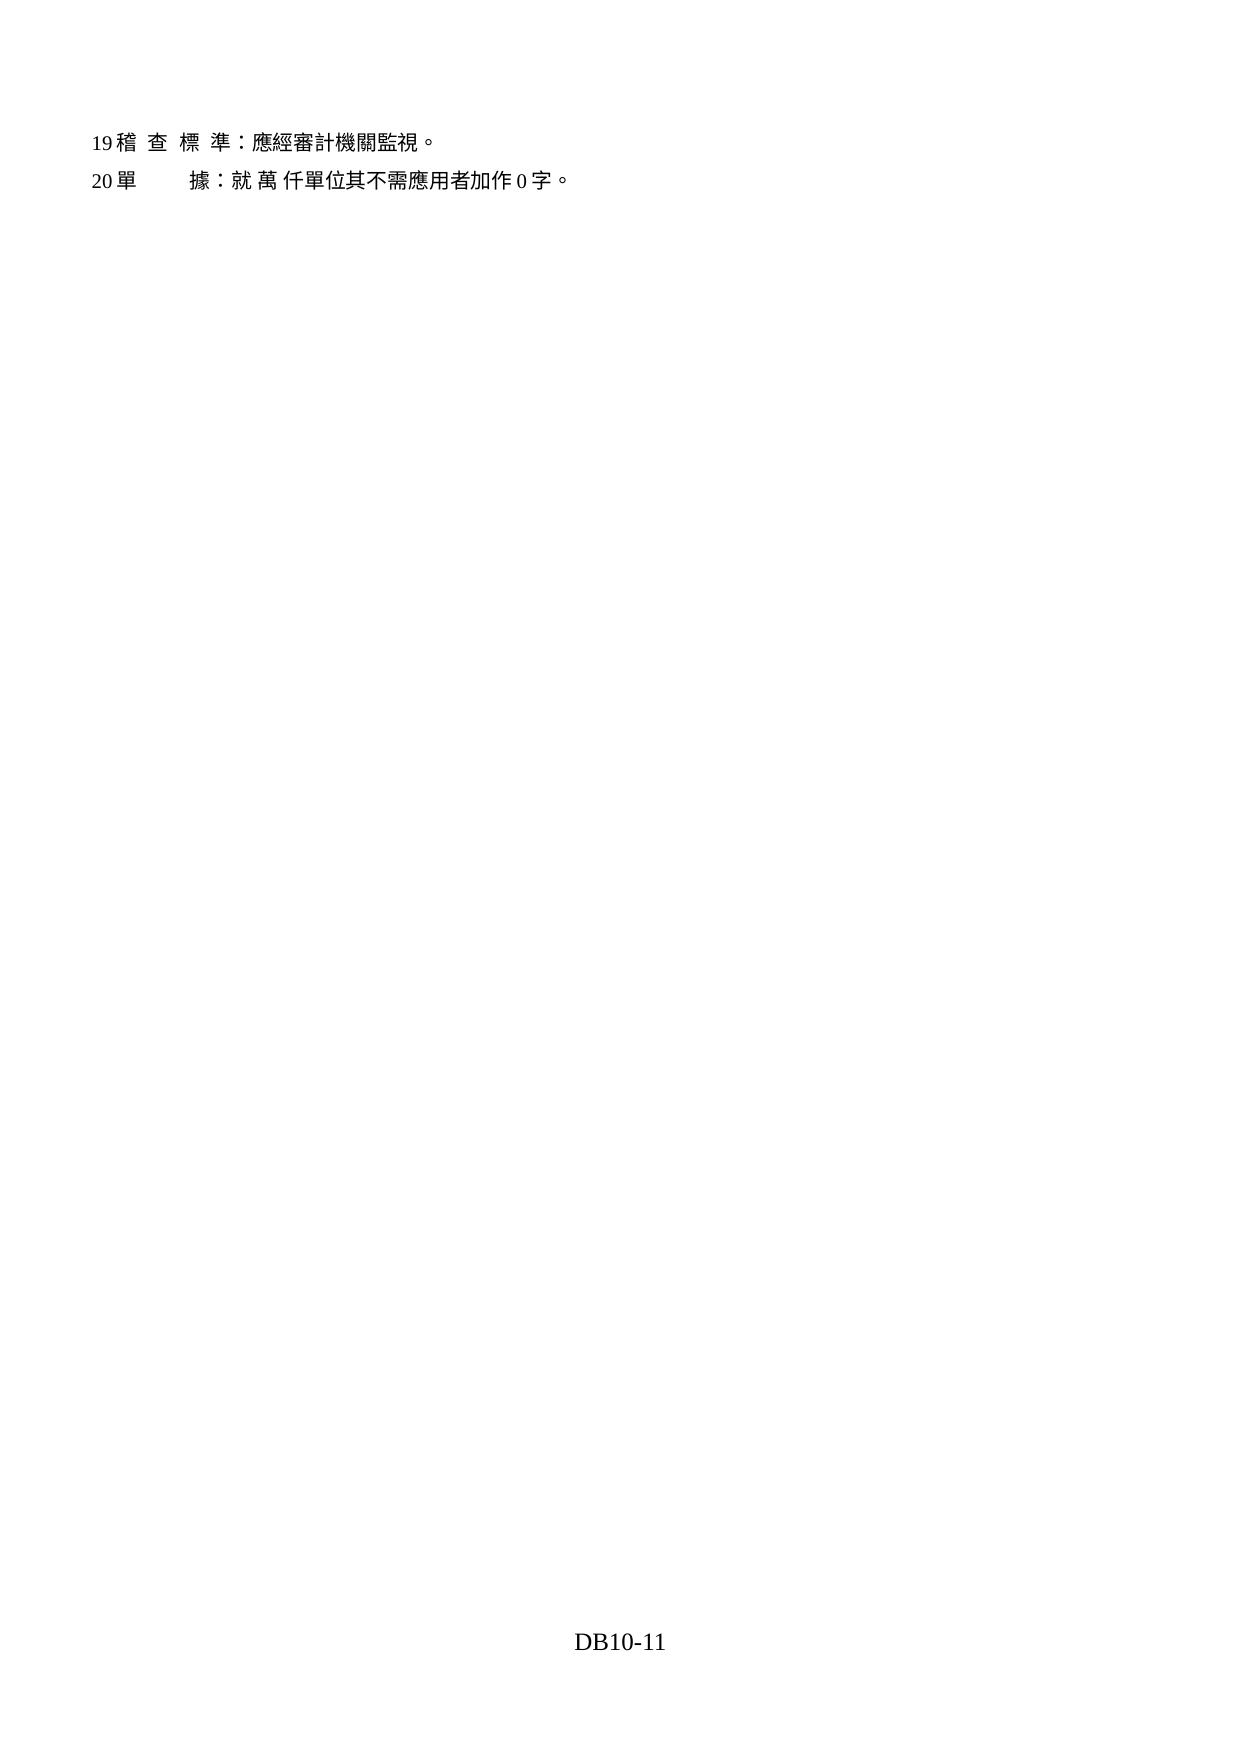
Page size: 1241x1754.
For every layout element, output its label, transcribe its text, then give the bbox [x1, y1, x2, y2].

table_header 19稽 查 標 準：應經審計機關監視。 20單 據：就 萬 仟單位其不需應用者加作0字。 [89, 123, 635, 235]
table_header [635, 123, 1167, 235]
